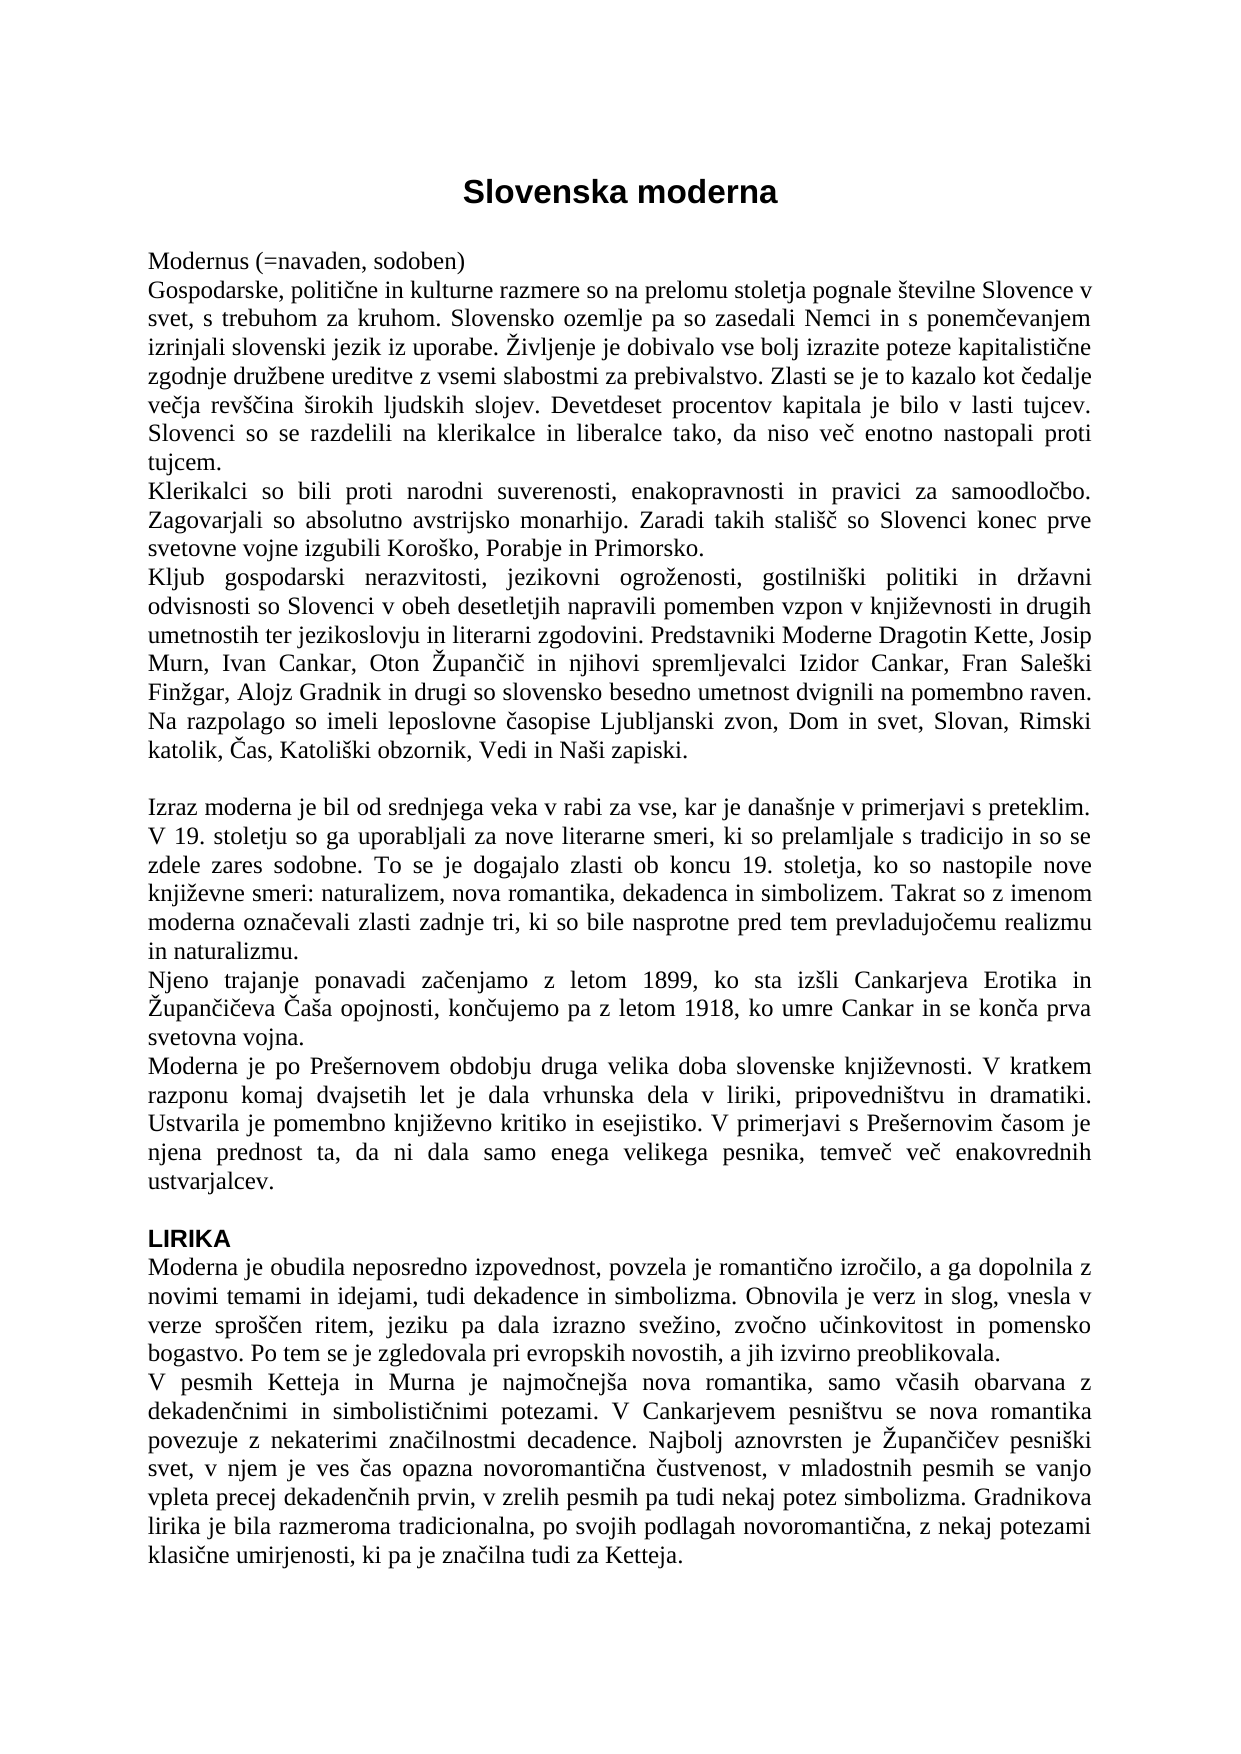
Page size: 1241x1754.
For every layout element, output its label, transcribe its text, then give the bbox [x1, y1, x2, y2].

text V pesmih Ketteja in Murna je najmočnejša nova romantika, samo včasih obarvana z dekadenčnimi in simbolističnimi potezami. V Cankarjevem pesništvu se nova romantika povezuje z nekaterimi značilnostmi decadence. Najbolj aznovrsten je Župančičev pesniški svet, v njem je ves čas opazna novoromantična čustvenost, v mladostnih pesmih se vanjo vpleta precej dekadenčnih prvin, v zrelih pesmih pa tudi nekaj potez simbolizma. Gradnikova lirika je bila razmeroma tradicionalna, po svojih podlagah novoromantična, z nekaj potezami klasične umirjenosti, ki pa je značilna tudi za Ketteja. [148, 1367, 1093, 1568]
subtitle Slovenska moderna [148, 173, 1093, 211]
text Njeno trajanje ponavadi začenjamo z letom 1899, ko sta izšli Cankarjeva Erotika in Župančičeva Čaša opojnosti, končujemo pa z letom 1918, ko umre Cankar in se konča prva svetovna vojna. [148, 965, 1093, 1051]
text Moderna je po Prešernovem obdobju druga velika doba slovenske književnosti. V kratkem razponu komaj dvajsetih let je dala vrhunska dela v liriki, pripovedništvu in dramatiki. Ustvarila je pomembno književno kritiko in esejistiko. V primerjavi s Prešernovim časom je njena prednost ta, da ni dala samo enega velikega pesnika, temveč več enakovrednih ustvarjalcev. [148, 1051, 1093, 1195]
text Gospodarske, politične in kulturne razmere so na prelomu stoletja pognale številne Slovence v svet, s trebuhom za kruhom. Slovensko ozemlje pa so zasedali Nemci in s ponemčevanjem izrinjali slovenski jezik iz uporabe. Življenje je dobivalo vse bolj izrazite poteze kapitalistične zgodnje družbene ureditve z vsemi slabostmi za prebivalstvo. Zlasti se je to kazalo kot čedalje večja revščina širokih ljudskih slojev. Devetdeset procentov kapitala je bilo v lasti tujcev. Slovenci so se razdelili na klerikalce in liberalce tako, da niso več enotno nastopali proti tujcem. [148, 275, 1093, 476]
text Izraz moderna je bil od srednjega veka v rabi za vse, kar je današnje v primerjavi s preteklim. V 19. stoletju so ga uporabljali za nove literarne smeri, ki so prelamljale s tradicijo in so se zdele zares sodobne. To se je dogajalo zlasti ob koncu 19. stoletja, ko so nastopile nove književne smeri: naturalizem, nova romantika, dekadenca in simbolizem. Takrat so z imenom moderna označevali zlasti zadnje tri, ki so bile nasprotne pred tem prevladujočemu realizmu in naturalizmu. [148, 792, 1093, 965]
text Moderna je obudila neposredno izpovednost, povzela je romantično izročilo, a ga dopolnila z novimi temami in idejami, tudi dekadence in simbolizma. Obnovila je verz in slog, vnesla v verze sproščen ritem, jeziku pa dala izrazno svežino, zvočno učinkovitost in pomensko bogastvo. Po tem se je zgledovala pri evropskih novostih, a jih izvirno preoblikovala. [148, 1252, 1093, 1367]
text Modernus (=navaden, sodoben) [148, 246, 1093, 275]
text Kljub gospodarski nerazvitosti, jezikovni ogroženosti, gostilniški politiki in državni odvisnosti so Slovenci v obeh desetletjih napravili pomemben vzpon v književnosti in drugih umetnostih ter jezikoslovju in literarni zgodovini. Predstavniki Moderne Dragotin Kette, Josip Murn, Ivan Cankar, Oton Župančič in njihovi spremljevalci Izidor Cankar, Fran Saleški Finžgar, Alojz Gradnik in drugi so slovensko besedno umetnost dvignili na pomembno raven. Na razpolago so imeli leposlovne časopise Ljubljanski zvon, Dom in svet, Slovan, Rimski katolik, Čas, Katoliški obzornik, Vedi in Naši zapiski. [148, 562, 1093, 763]
text Klerikalci so bili proti narodni suverenosti, enakopravnosti in pravici za samoodločbo. Zagovarjali so absolutno avstrijsko monarhijo. Zaradi takih stališč so Slovenci konec prve svetovne vojne izgubili Koroško, Porabje in Primorsko. [148, 476, 1093, 562]
text LIRIKA [148, 1223, 1093, 1252]
